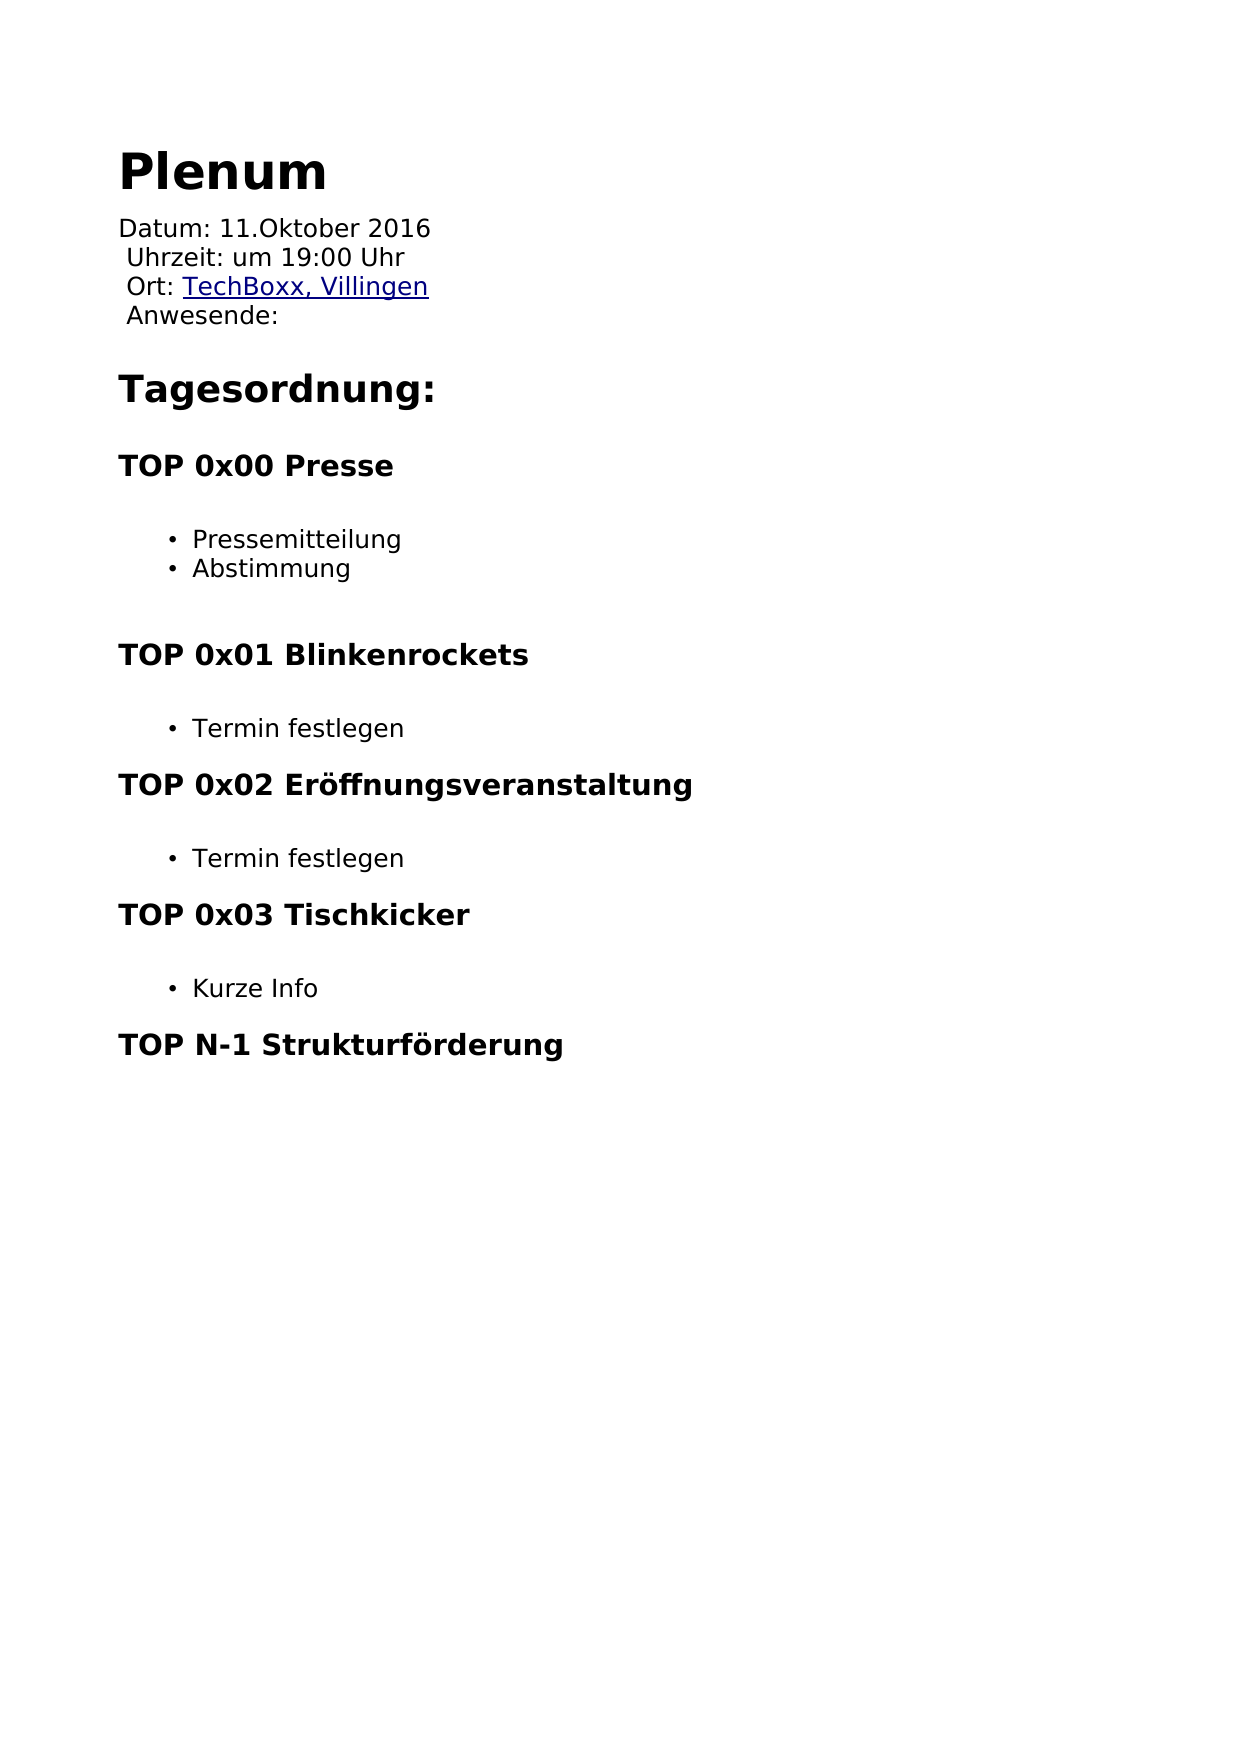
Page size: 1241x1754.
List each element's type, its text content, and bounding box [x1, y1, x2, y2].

subtitle TOP 0x01 Blinkenrockets [118, 638, 1122, 672]
subtitle TOP 0x03 Tischkicker [118, 898, 1122, 932]
subtitle Plenum [118, 143, 1122, 201]
subtitle TOP N-1 Strukturförderung [118, 1028, 1122, 1062]
list Abstimmung [177, 554, 1122, 583]
list Pressemitteilung [177, 525, 1122, 554]
list Termin festlegen [177, 844, 1122, 873]
text Datum: 11.Oktober 2016 Uhrzeit: um 19:00 Uhr Ort: TechBoxx, Villingen Anwesende: [118, 214, 1122, 331]
subtitle Tagesordnung: [118, 368, 1122, 412]
subtitle TOP 0x00 Presse [118, 449, 1122, 483]
subtitle TOP 0x02 Eröffnungsveranstaltung [118, 768, 1122, 802]
list Kurze Info [177, 974, 1122, 1003]
list Termin festlegen [177, 714, 1122, 743]
